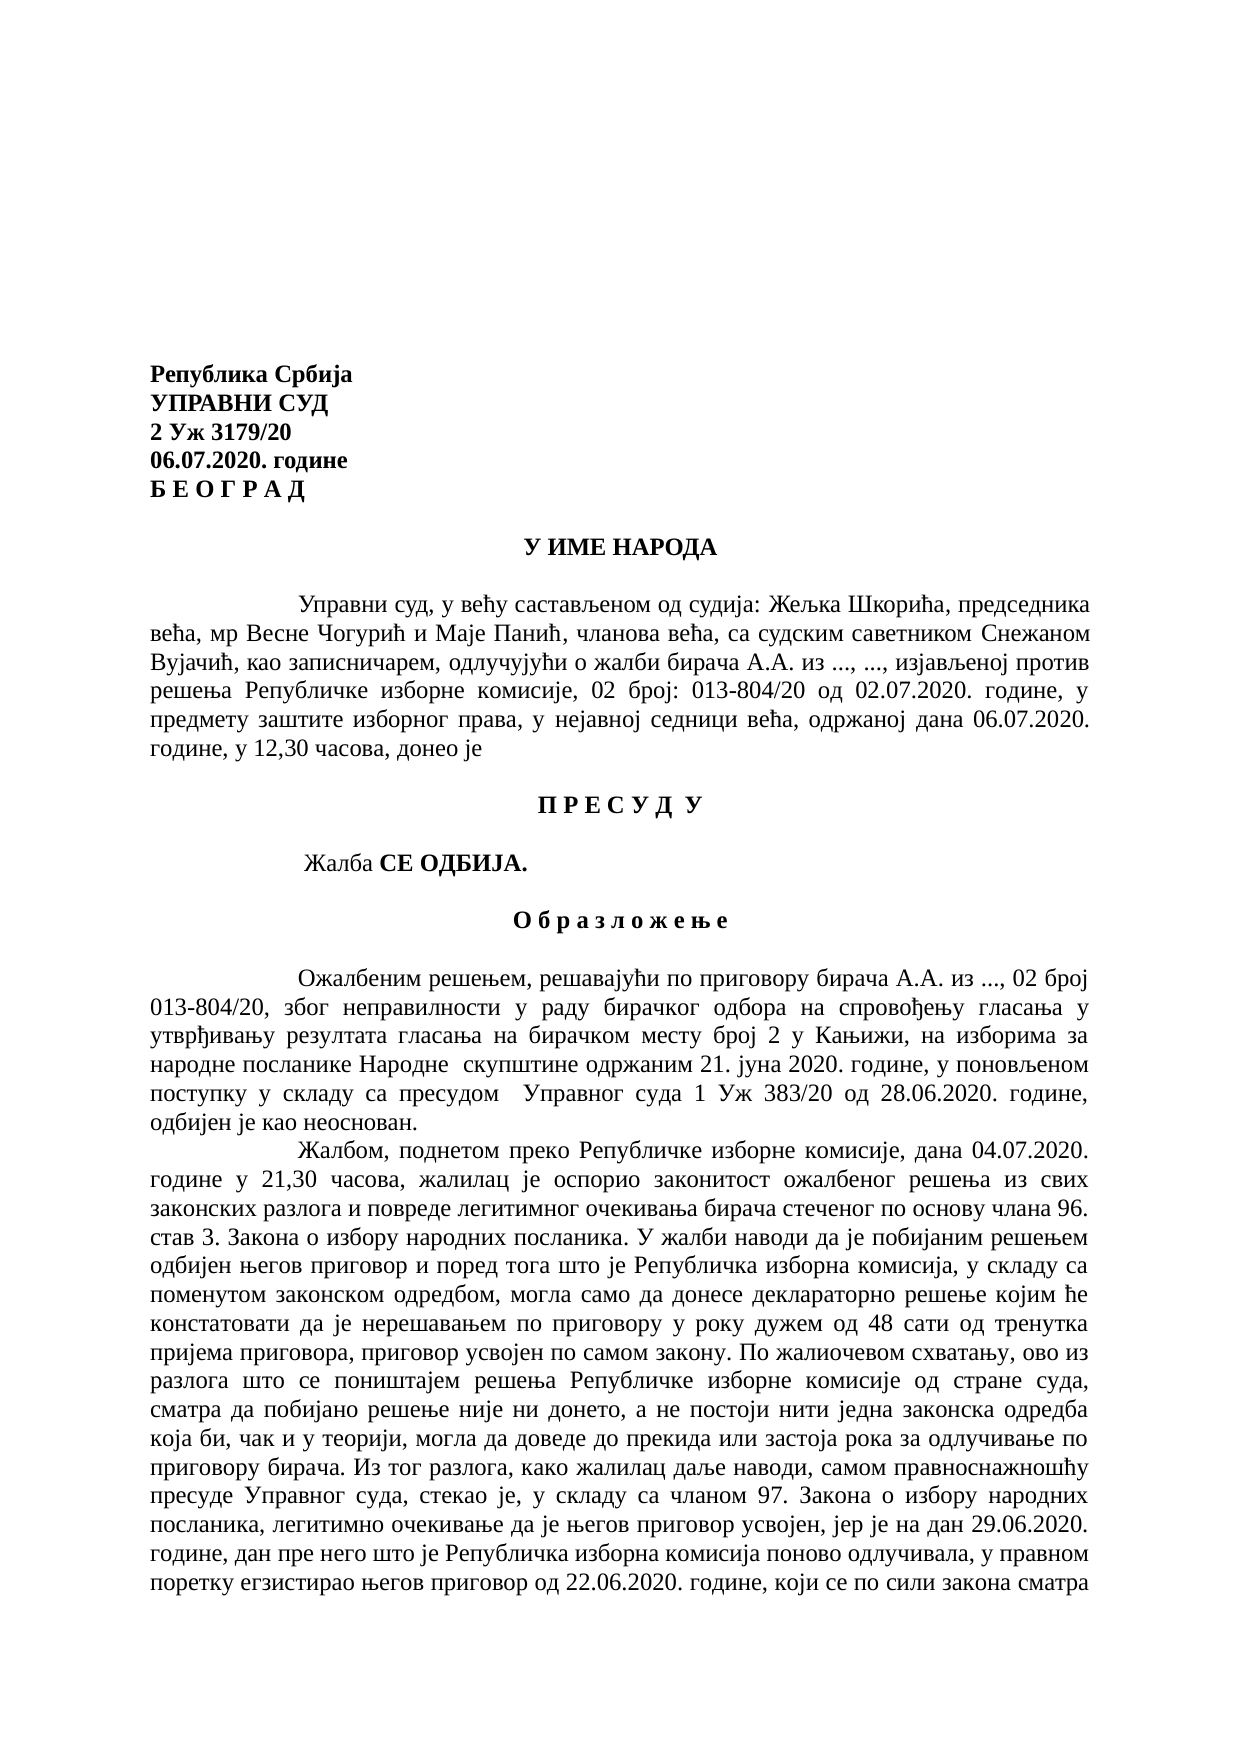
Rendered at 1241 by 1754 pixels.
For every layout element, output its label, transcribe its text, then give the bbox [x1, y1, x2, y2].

text У ИМЕ НАРОДА [150, 532, 1090, 560]
text 06.07.2020. године [150, 445, 1090, 474]
text Жалбом, поднетом преко Републичке изборне комисије, дана 04.07.2020. године у 21,30 часова, жалилац је оспорио законитост ожалбеног решења из свих законских разлога и повреде легитимног очекивања бирача стеченог по основу члана 96. став 3. Закона о избору народних посланика. У жалби наводи да је побијаним решењем одбијен његов приговор и поред тога што је Републичка изборна комисија, у складу са поменутом законском одредбом, могла само да донесе деклараторно решење којим ће констатовати да је нерешавањем по приговору у року дужем од 48 сати од тренутка пријема приговора, приговор усвојен по самом закону. По жалиочевом схватању, ово из разлога што се поништајем решења Републичке изборне комисије од стране суда, сматра да побијано решење није ни донето, а не постоји нити једна законска одредба која би, чак и у теорији, могла да доведе до прекида или застоја рока за одлучивање по приговору бирача. Из тог разлога, како жалилац даље наводи, самом правноснажношћу пресуде Управног суда, стекао је, у складу са чланом 97. Закона о избору народних посланика, легитимно очекивање да је његов приговор усвојен, јер је на дан 29.06.2020. године, дан пре него што је Републичка изборна комисија поново одлучивала, у правном поретку егзистирао његов приговор од 22.06.2020. године, који се по сили закона сматра [150, 1135, 1090, 1595]
text П Р Е С У Д У [150, 790, 1090, 819]
text Жалба СЕ ОДБИЈА. [150, 848, 1090, 877]
text УПРАВНИ СУД [150, 388, 1090, 417]
text 2 Уж 3179/20 [150, 417, 1090, 445]
text О б р а з л о ж е њ е [150, 905, 1090, 934]
text Б Е О Г Р А Д [150, 474, 1090, 503]
text Република Србија [150, 148, 1090, 388]
text Ожалбеним решењем, решавајући по приговору бирача A.A. из ..., 02 број 013-804/20, због неправилности у раду бирачког одбора на спровођењу гласања у утврђивању резултата гласања на бирачком месту број 2 у Кањижи, на изборима за народне посланике Народне скупштине одржаним 21. јуна 2020. године, у поновљеном поступку у складу са пресудом Управног суда 1 Уж 383/20 од 28.06.2020. године, одбијен је као неоснован. [150, 963, 1090, 1135]
text Управни суд, у већу састављеном од судија: Жељка Шкорића, председника већа, мр Весне Чогурић и Маје Панић, чланова већа, са судским саветником Снежаном Вујачић, као записничарем, одлучујући о жалби бирача A.A. из ..., ..., изјављеној против решења Републичке изборне комисије, 02 број: 013-804/20 од 02.07.2020. године, у предмету заштите изборног права, у нејавној седници већа, одржаној дана 06.07.2020. године, у 12,30 часова, донео је [150, 589, 1090, 762]
